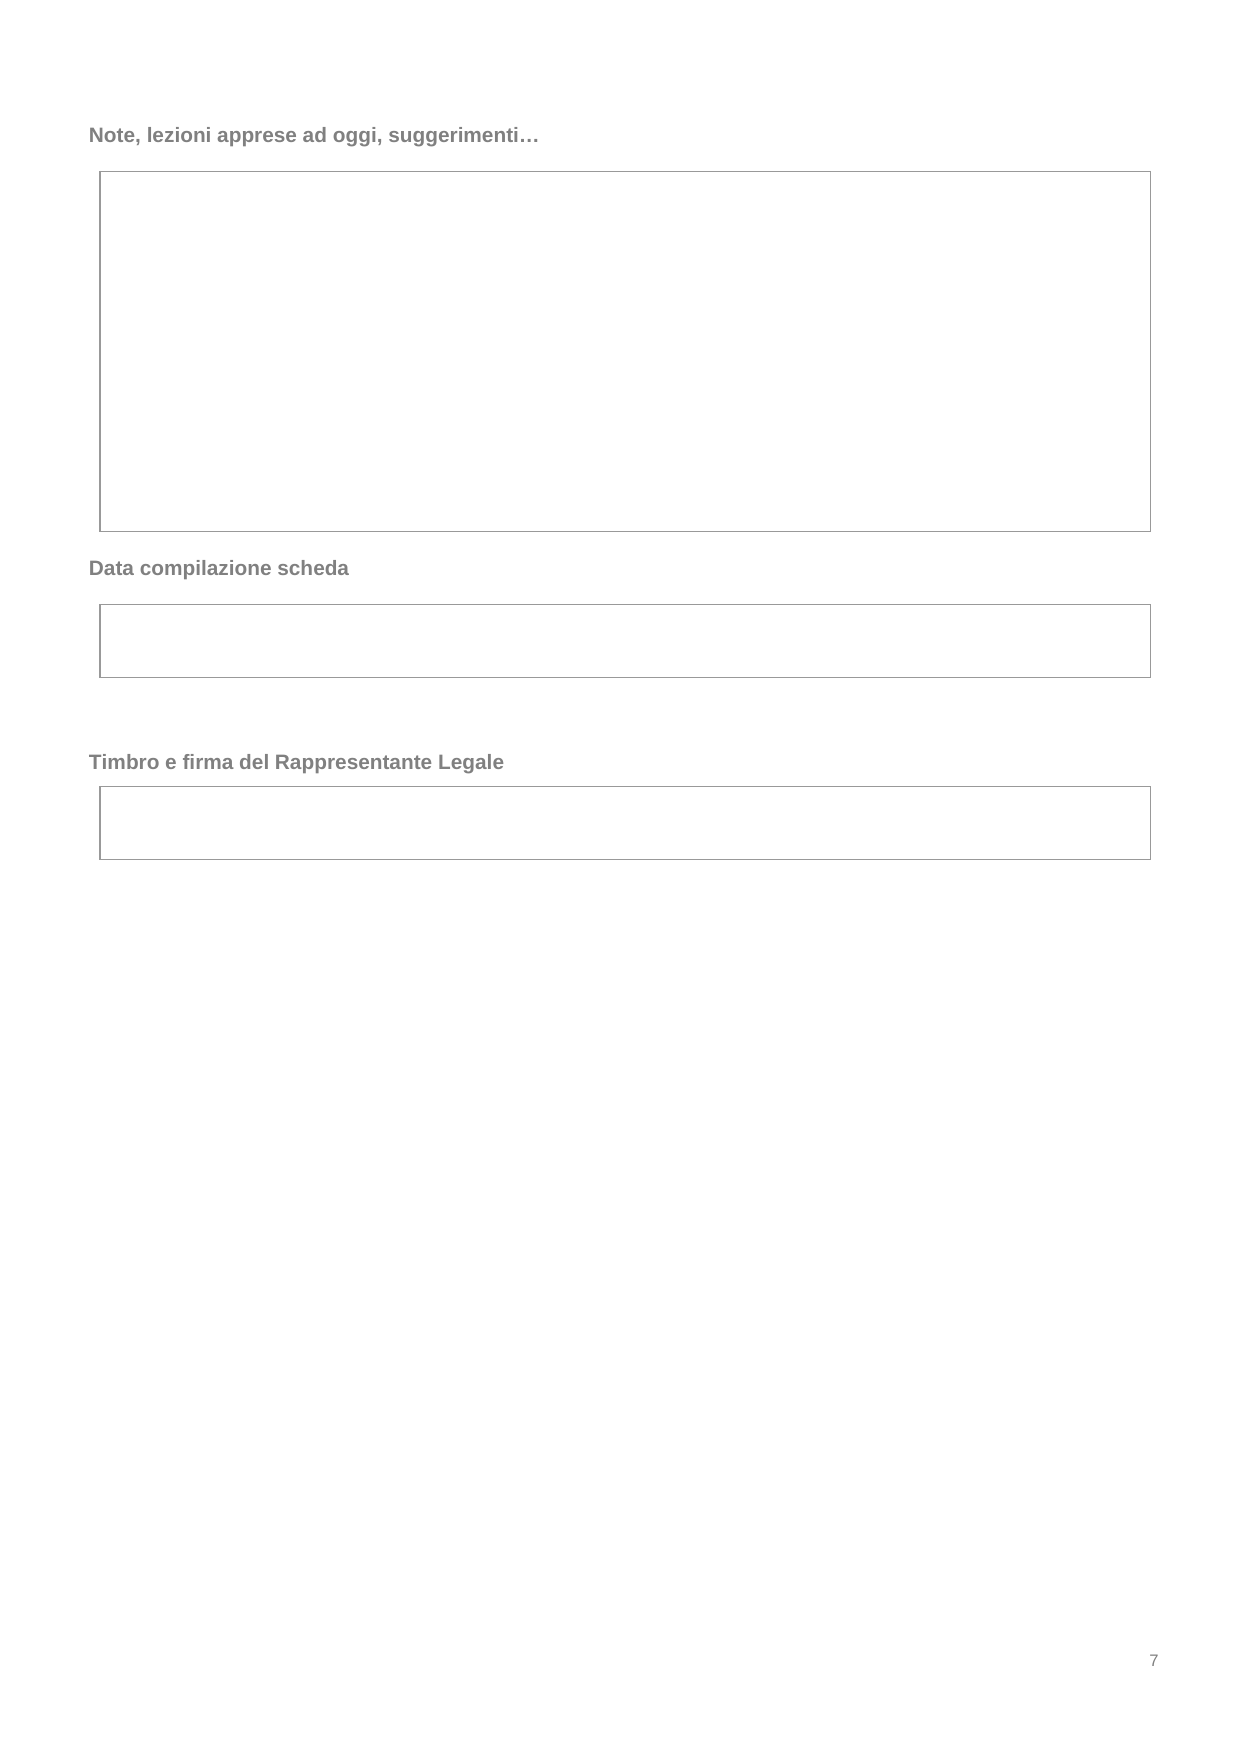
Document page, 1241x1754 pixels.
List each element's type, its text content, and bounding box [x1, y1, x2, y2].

table_header [101, 787, 1150, 859]
text Note, lezioni apprese ad oggi, suggerimenti… [89, 123, 1152, 147]
table_header [101, 605, 1150, 677]
table_header [101, 172, 1150, 531]
text Data compilazione scheda [89, 556, 1152, 580]
text Timbro e firma del Rappresentante Legale [89, 750, 1152, 774]
